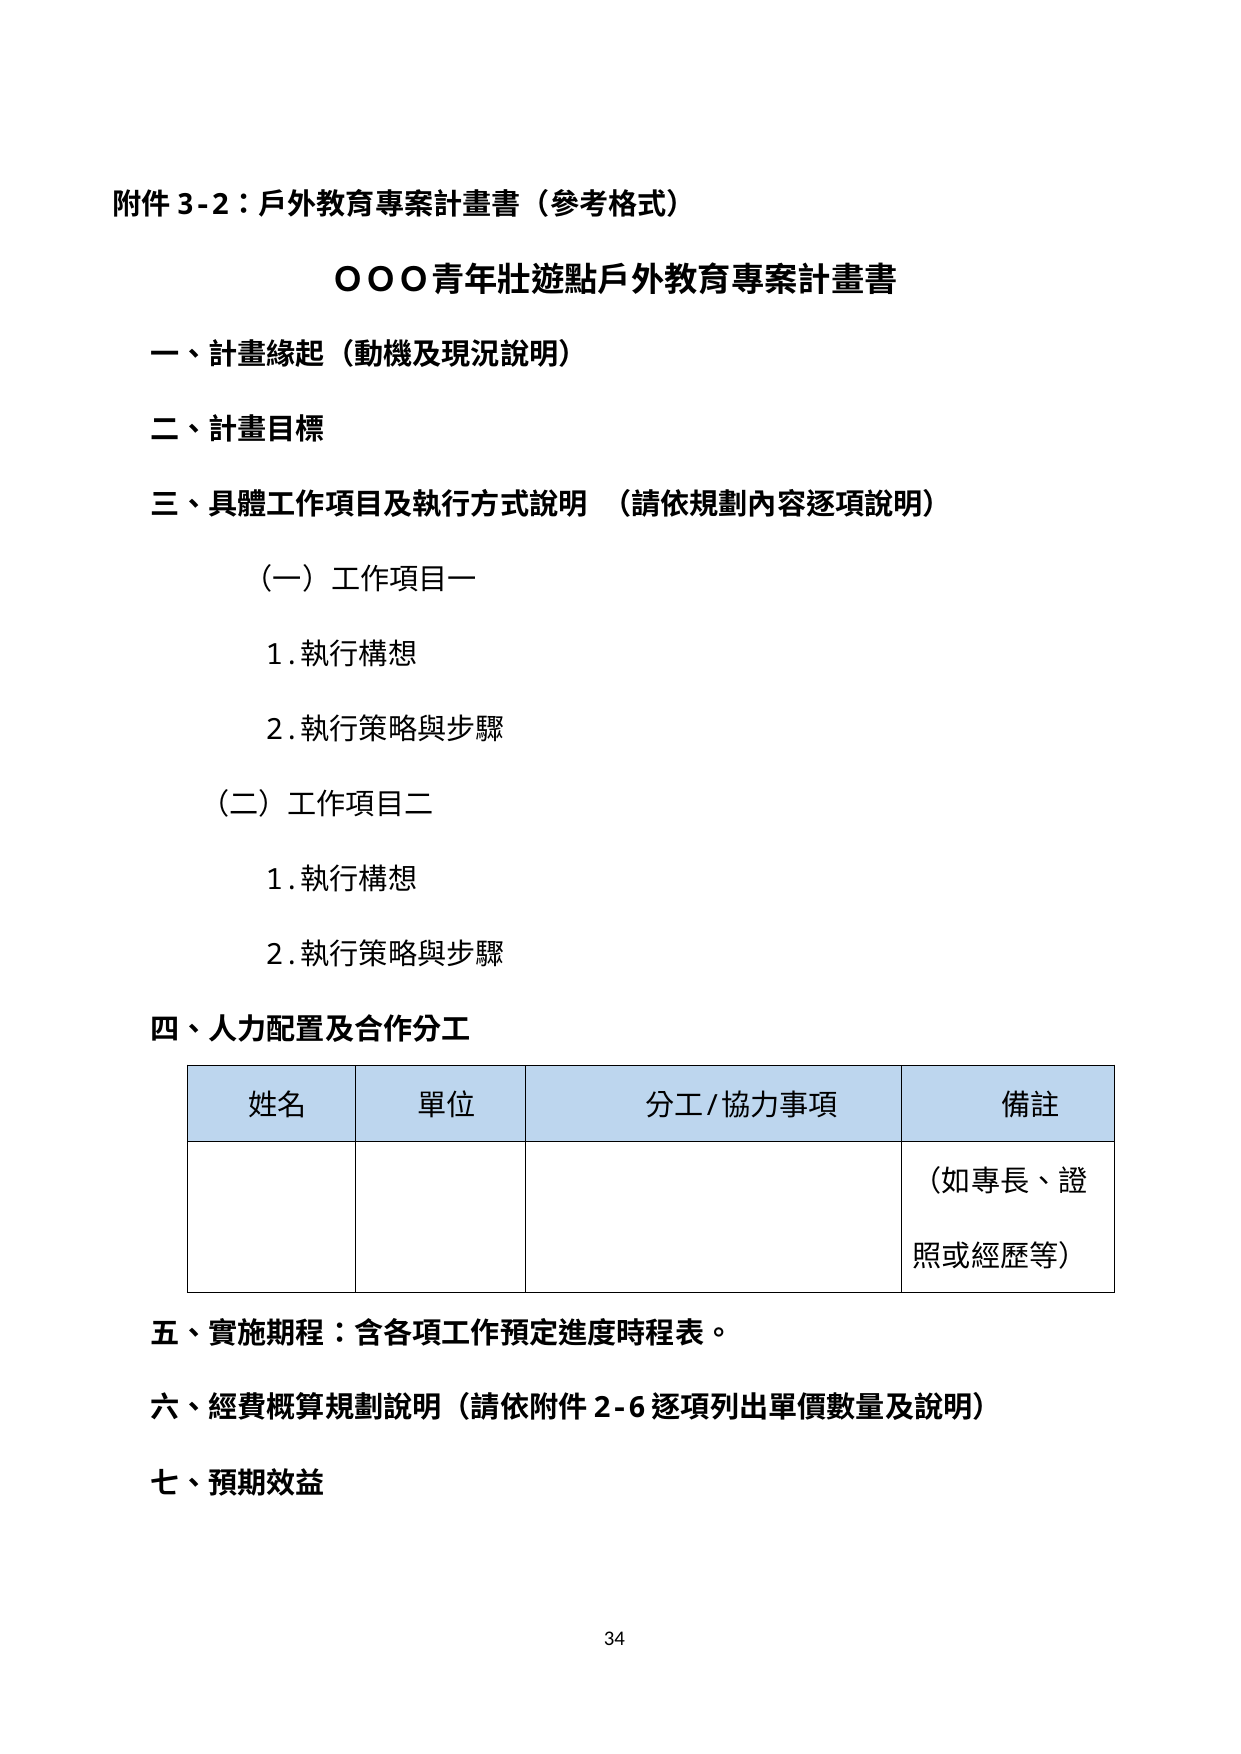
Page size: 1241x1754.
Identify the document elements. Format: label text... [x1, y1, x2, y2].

text （二）工作項目二 [200, 764, 1116, 839]
table_header 姓名 [188, 1066, 355, 1141]
table_header 分工/協力事項 [526, 1066, 901, 1141]
list 具體工作項目及執行方式說明 （請依規劃內容逐項說明） [150, 464, 1116, 539]
text 1.執行構想 [265, 614, 1116, 689]
list 計畫緣起（動機及現況說明） [150, 314, 1116, 389]
list 人力配置及合作分工 [150, 989, 1116, 1064]
text 2.執行策略與步驟 [265, 914, 1116, 989]
table_cell （如專長、證照或經歷等） [902, 1142, 1114, 1292]
text （一）工作項目一 [243, 539, 1116, 614]
table_cell [188, 1142, 355, 1292]
text 附件3-2：戶外教育專案計畫書（參考格式） [112, 164, 1116, 239]
list 實施期程：含各項工作預定進度時程表。 [150, 1293, 1116, 1368]
table_cell [526, 1142, 901, 1292]
text ＯＯＯ青年壯遊點戶外教育專案計畫書 [112, 239, 1116, 314]
table_header 備註 [902, 1066, 1114, 1141]
list 經費概算規劃說明（請依附件2-6逐項列出單價數量及說明） [150, 1368, 1116, 1443]
text 2.執行策略與步驟 [265, 689, 1116, 764]
list 計畫目標 [150, 389, 1116, 464]
text 1.執行構想 [265, 839, 1116, 914]
table_header 單位 [356, 1066, 525, 1141]
table_cell [356, 1142, 525, 1292]
list 預期效益 [150, 1443, 1116, 1518]
